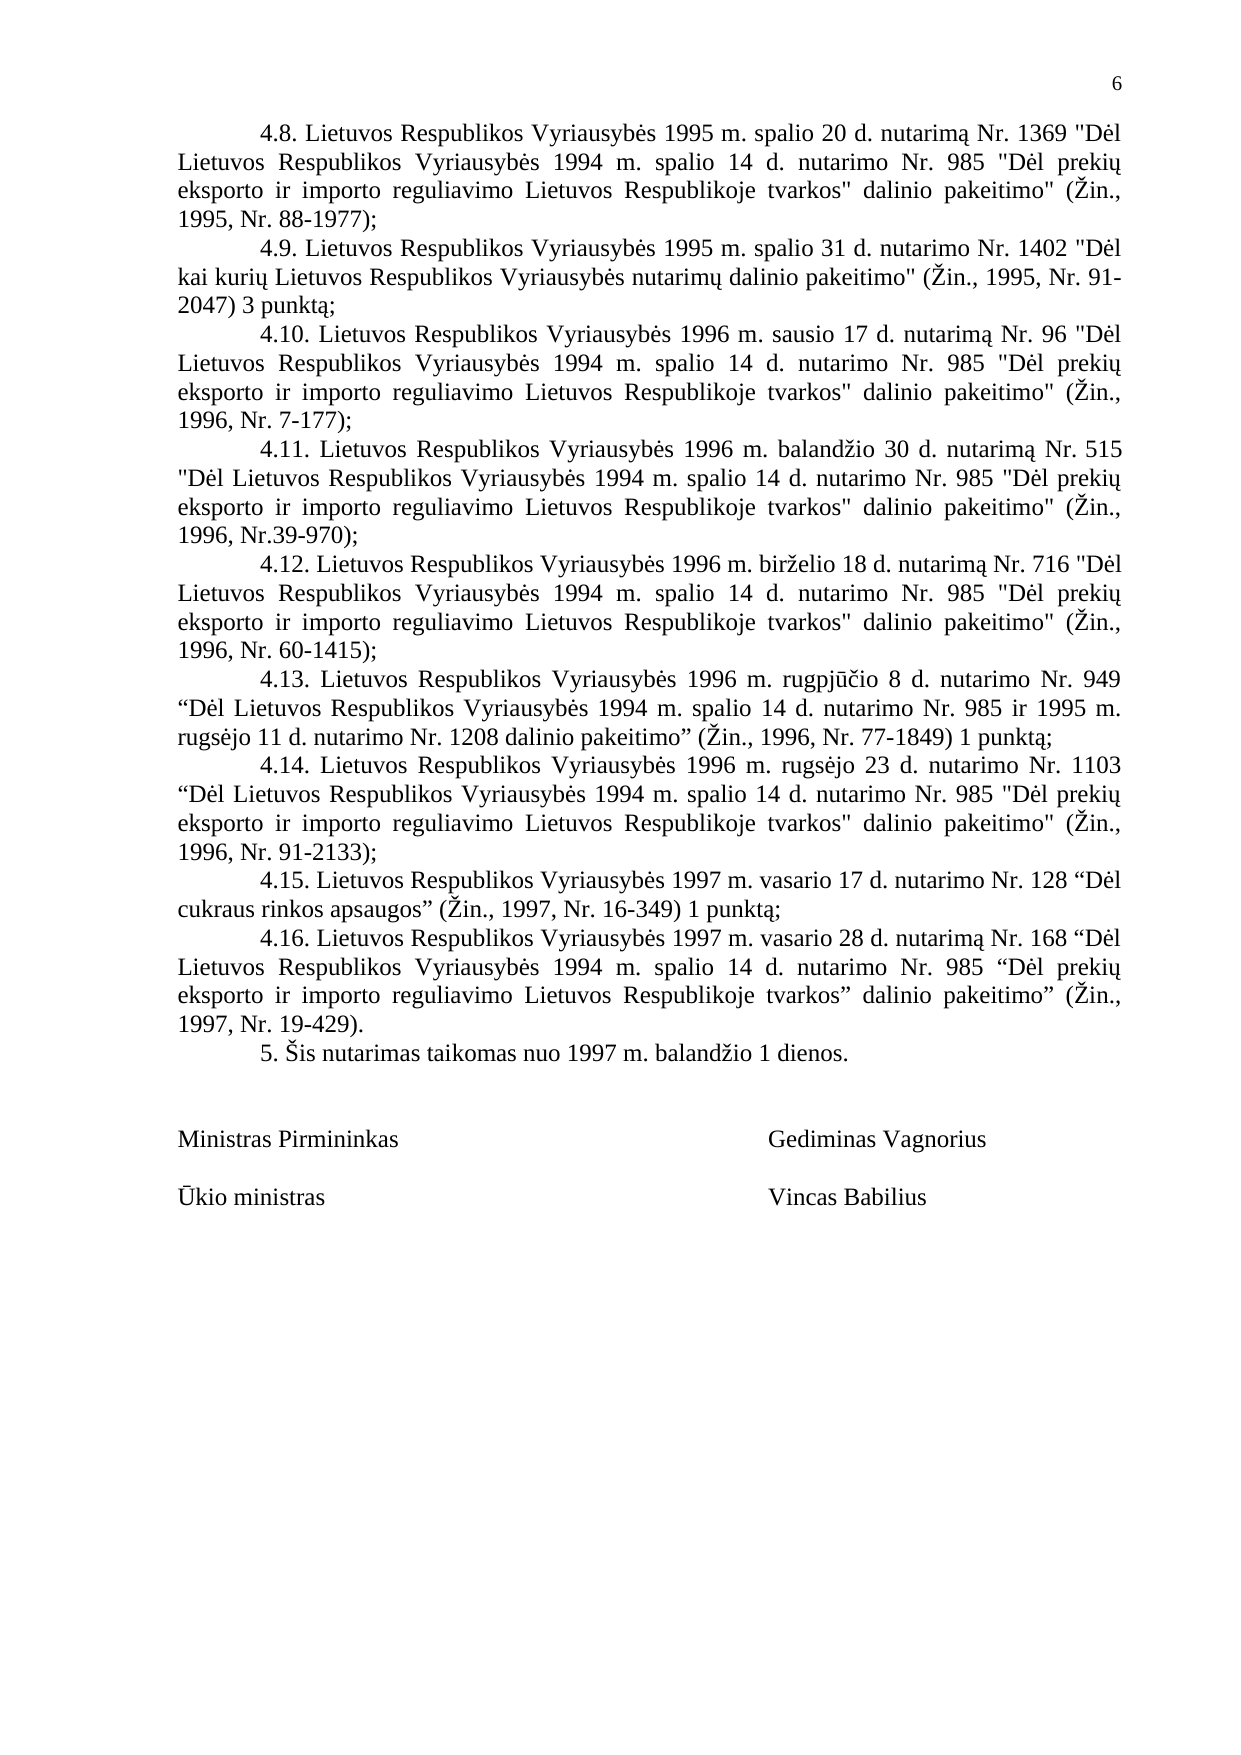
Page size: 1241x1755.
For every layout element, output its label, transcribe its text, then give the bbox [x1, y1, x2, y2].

text 4.14. Lietuvos Respublikos Vyriausybės 1996 m. rugsėjo 23 d. nutarimo Nr. 1103 “Dėl Lietuvos Respublikos Vyriausybės 1994 m. spalio 14 d. nutarimo Nr. 985 "Dėl prekių eksporto ir importo reguliavimo Lietuvos Respublikoje tvarkos" dalinio pakeitimo" (Žin., 1996, Nr. 91-2133); [177, 751, 1122, 866]
text 4.13. Lietuvos Respublikos Vyriausybės 1996 m. rugpjūčio 8 d. nutarimo Nr. 949 “Dėl Lietuvos Respublikos Vyriausybės 1994 m. spalio 14 d. nutarimo Nr. 985 ir 1995 m. rugsėjo 11 d. nutarimo Nr. 1208 dalinio pakeitimo” (Žin., 1996, Nr. 77-1849) 1 punktą; [177, 664, 1122, 751]
text 4.9. Lietuvos Respublikos Vyriausybės 1995 m. spalio 31 d. nutarimo Nr. 1402 "Dėl kai kurių Lietuvos Respublikos Vyriausybės nutarimų dalinio pakeitimo" (Žin., 1995, Nr. 91-2047) 3 punktą; [177, 233, 1122, 319]
text 4.12. Lietuvos Respublikos Vyriausybės 1996 m. birželio 18 d. nutarimą Nr. 716 "Dėl Lietuvos Respublikos Vyriausybės 1994 m. spalio 14 d. nutarimo Nr. 985 "Dėl prekių eksporto ir importo reguliavimo Lietuvos Respublikoje tvarkos" dalinio pakeitimo" (Žin., 1996, Nr. 60-1415); [177, 549, 1122, 664]
text Ūkio ministras Vincas Babilius [177, 1182, 1122, 1211]
text 5. Šis nutarimas taikomas nuo 1997 m. balandžio 1 dienos. [177, 1038, 1122, 1067]
text 4.16. Lietuvos Respublikos Vyriausybės 1997 m. vasario 28 d. nutarimą Nr. 168 “Dėl Lietuvos Respublikos Vyriausybės 1994 m. spalio 14 d. nutarimo Nr. 985 “Dėl prekių eksporto ir importo reguliavimo Lietuvos Respublikoje tvarkos” dalinio pakeitimo” (Žin., 1997, Nr. 19-429). [177, 923, 1122, 1038]
text 4.10. Lietuvos Respublikos Vyriausybės 1996 m. sausio 17 d. nutarimą Nr. 96 "Dėl Lietuvos Respublikos Vyriausybės 1994 m. spalio 14 d. nutarimo Nr. 985 "Dėl prekių eksporto ir importo reguliavimo Lietuvos Respublikoje tvarkos" dalinio pakeitimo" (Žin., 1996, Nr. 7-177); [177, 319, 1122, 434]
text 4.11. Lietuvos Respublikos Vyriausybės 1996 m. balandžio 30 d. nutarimą Nr. 515 "Dėl Lietuvos Respublikos Vyriausybės 1994 m. spalio 14 d. nutarimo Nr. 985 "Dėl prekių eksporto ir importo reguliavimo Lietuvos Respublikoje tvarkos" dalinio pakeitimo" (Žin., 1996, Nr.39-970); [177, 434, 1122, 549]
text 4.8. Lietuvos Respublikos Vyriausybės 1995 m. spalio 20 d. nutarimą Nr. 1369 "Dėl Lietuvos Respublikos Vyriausybės 1994 m. spalio 14 d. nutarimo Nr. 985 "Dėl prekių eksporto ir importo reguliavimo Lietuvos Respublikoje tvarkos" dalinio pakeitimo" (Žin., 1995, Nr. 88-1977); [177, 118, 1122, 233]
text Ministras Pirmininkas Gediminas Vagnorius [177, 1124, 1122, 1153]
text 4.15. Lietuvos Respublikos Vyriausybės 1997 m. vasario 17 d. nutarimo Nr. 128 “Dėl cukraus rinkos apsaugos” (Žin., 1997, Nr. 16-349) 1 punktą; [177, 866, 1122, 923]
